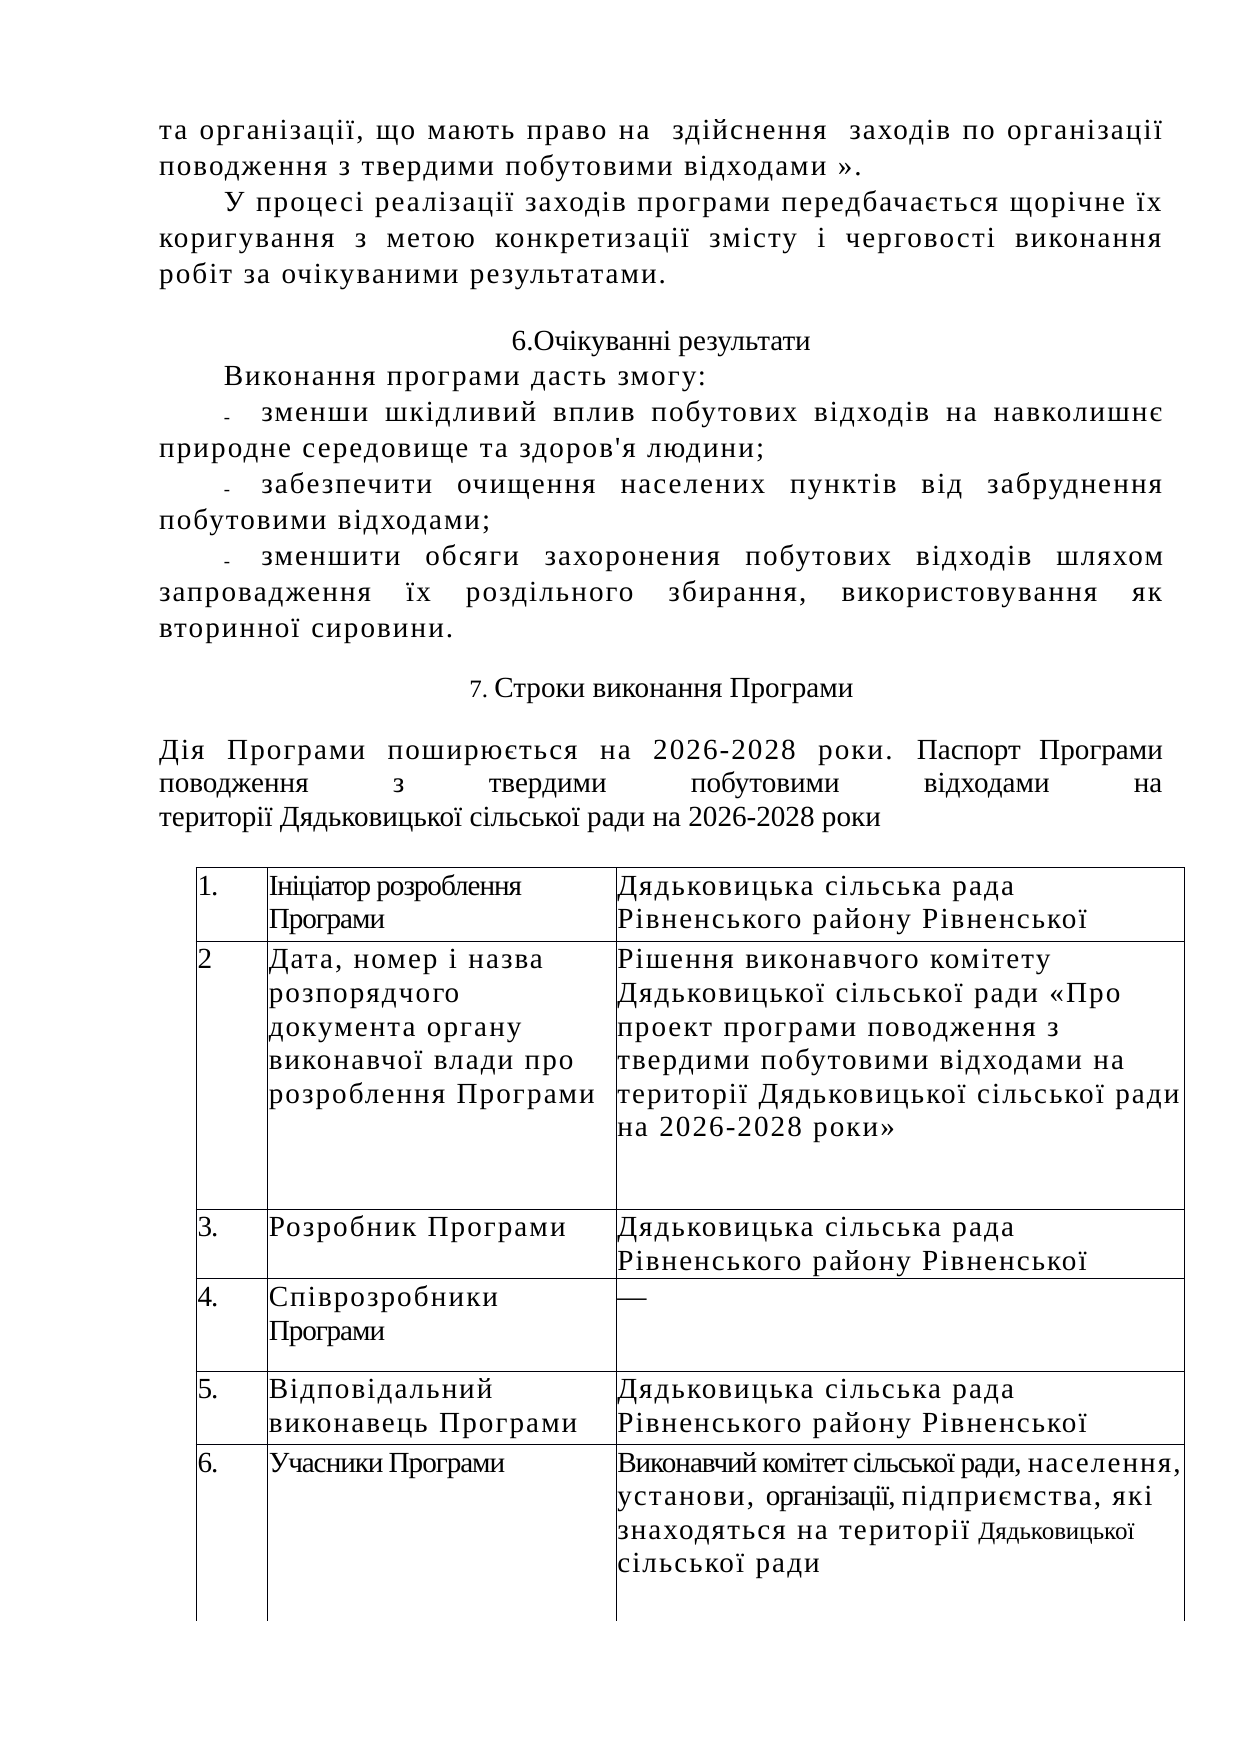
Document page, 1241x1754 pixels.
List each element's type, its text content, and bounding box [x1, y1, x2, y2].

table_cell — [617, 1279, 1184, 1371]
table_cell Рішення виконавчого комітету Дядьковицької сільської ради «Про проект програми поводження з твердими побутовими відходами на території Дядьковицької сільської ради на 2026-2028 роки» [617, 942, 1184, 1208]
list забезпечити очищення населених пунктів від забруднення побутовими відходами; [159, 464, 1163, 536]
text Дія Програми поширюється на 2026-2028 роки. Паспорт Програми поводження з твердими побутовими відходами на території Дядьковицької сільської ради на 2026-2028 роки [159, 732, 1163, 833]
table_cell Співрозробники Програми [268, 1279, 616, 1371]
table_cell 3. [197, 1210, 267, 1278]
table_header Ініціатор розроблення Програми [268, 868, 616, 941]
table_cell 5. [197, 1372, 267, 1444]
table_cell Дядьковицька сільська рада Рівненського району Рівненської [617, 1210, 1184, 1278]
text 7. Строки виконання Програми [159, 674, 1163, 703]
table_header 1. [197, 868, 267, 941]
text У процесі реалізації заходів програми передбачається щорічне їх коригування з метою конкретизації змісту і черговості виконання робіт за очікуваними результатами. [159, 183, 1163, 291]
table_cell 6. [197, 1445, 267, 1621]
text 6.Очікуванні результати [159, 327, 1163, 356]
list зменши шкідливий вплив побутових відходів на навколишнє природне середовище та здоров'я людини; [159, 392, 1163, 464]
table_cell Розробник Програми [268, 1210, 616, 1278]
table_header Дядьковицька сільська рада Рівненського району Рівненської області [617, 868, 1184, 941]
list зменшити обсяги захоронения побутових відходів шляхом запровадження їх роздільного збирання, використовування як вторинної сировини. [159, 536, 1163, 644]
text та організації, що мають право на здійснення заходів по організації поводження з твердими побутовими відходами ». [159, 111, 1163, 183]
table_cell Дата, номер і назва розпорядчого документа органу виконавчої влади про розроблення Програми [268, 942, 616, 1208]
table_cell Відповідальний виконавець Програми [268, 1372, 616, 1444]
table_cell 2 [197, 942, 267, 1208]
table_cell Учасники Програми [268, 1445, 616, 1621]
table_cell 4. [197, 1279, 267, 1371]
table_cell Виконавчий комітет сільської ради, населення, установи, організації, підприємства, які знаходяться на території Дядьковицької сільської ради [617, 1445, 1184, 1621]
text Виконання програми дасть змогу: [223, 356, 1163, 392]
table_cell Дядьковицька сільська рада Рівненського району Рівненської [617, 1372, 1184, 1444]
